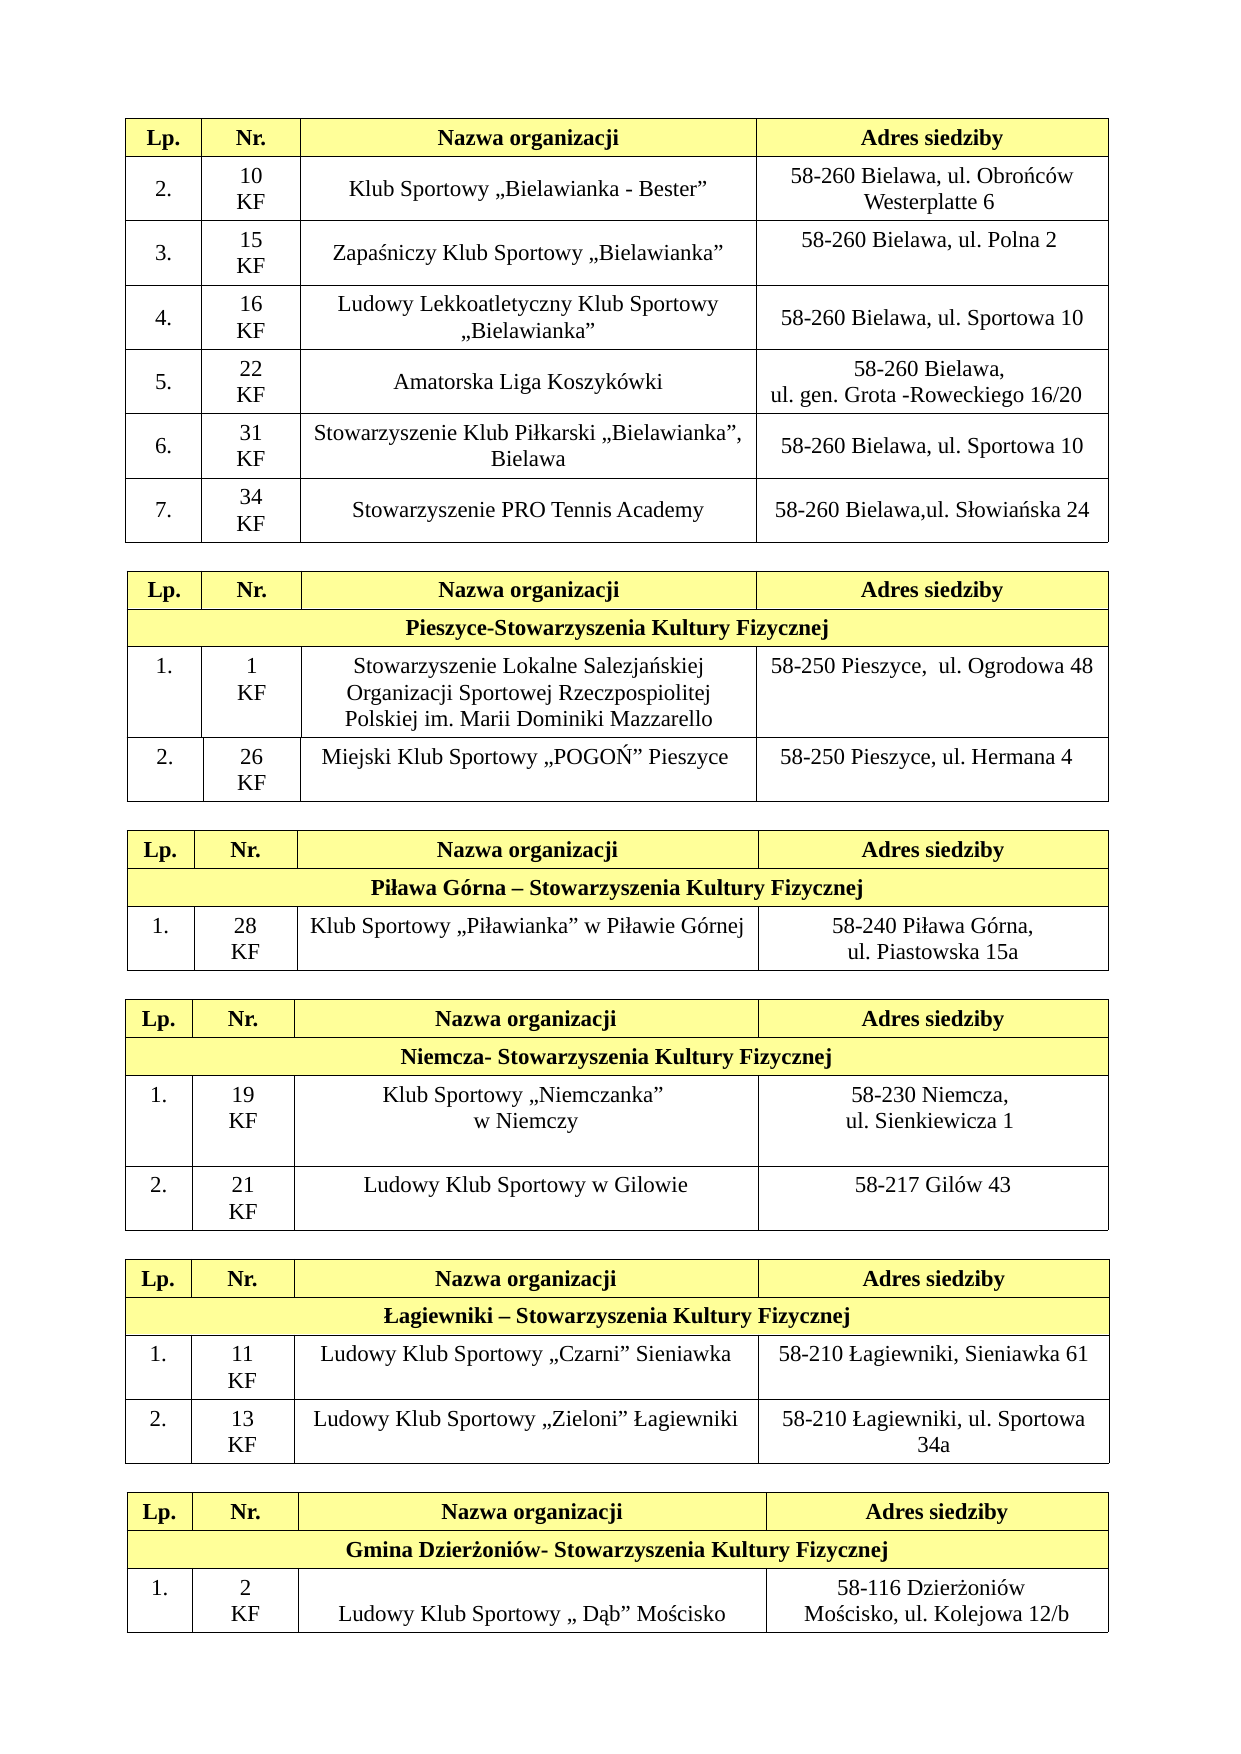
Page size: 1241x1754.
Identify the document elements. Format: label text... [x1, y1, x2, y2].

table_header Nazwa organizacji [299, 1493, 766, 1530]
table_cell Klub Sportowy „Niemczanka” w Niemczy [295, 1076, 758, 1166]
table_cell 58-260 Bielawa, ul. Sportowa 10 [757, 414, 1108, 477]
table_cell Ludowy Klub Sportowy „Czarni” Sieniawka [295, 1336, 758, 1399]
table_header Adres siedziby [759, 831, 1108, 868]
table_header Miejski Klub Sportowy „POGOŃ” Pieszyce [301, 738, 756, 801]
table_header Adres siedziby [759, 1000, 1108, 1037]
table_cell 5. [126, 350, 201, 413]
table_cell 58-260 Bielawa,ul. Słowiańska 24 [757, 479, 1108, 542]
table_cell 16 KF [202, 286, 300, 349]
table_cell 34 KF [202, 479, 300, 542]
table_header Lp. [128, 572, 201, 608]
table_cell 1. [128, 647, 201, 737]
table_cell Gmina Dzierżoniów- Stowarzyszenia Kultury Fizycznej [128, 1531, 1108, 1568]
table_cell 1. [126, 1076, 192, 1166]
table_header Nr. [193, 1000, 294, 1037]
table_header Lp. [126, 119, 201, 156]
table_header Nazwa organizacji [295, 1000, 758, 1037]
table_cell Łagiewniki – Stowarzyszenia Kultury Fizycznej [126, 1298, 1109, 1334]
table_header Adres siedziby [759, 1260, 1109, 1297]
table_cell 3. [126, 221, 201, 284]
table_cell 31 KF [202, 414, 300, 477]
table_cell Stowarzyszenie PRO Tennis Academy [301, 479, 756, 542]
table_cell 58-260 Bielawa, ul. Sportowa 10 [757, 286, 1108, 349]
table_header Lp. [126, 1000, 192, 1037]
table_cell Ludowy Klub Sportowy „ Dąb” Mościsko [299, 1569, 766, 1632]
table_cell 58-250 Pieszyce, ul. Ogrodowa 48 [757, 647, 1108, 737]
table_header Adres siedziby [757, 119, 1108, 156]
table_cell Ludowy Klub Sportowy „Zieloni” Łagiewniki [295, 1400, 758, 1463]
table_cell Amatorska Liga Koszykówki [301, 350, 756, 413]
table_cell Klub Sportowy „Bielawianka - Bester” [301, 157, 756, 220]
table_cell 22 KF [202, 350, 300, 413]
table_cell 2. [126, 1400, 191, 1463]
table_cell Pieszyce-Stowarzyszenia Kultury Fizycznej [128, 610, 1108, 646]
table_cell Zapaśniczy Klub Sportowy „Bielawianka” [301, 221, 756, 284]
table_cell 2. [126, 1167, 192, 1230]
table_header 2. [128, 738, 203, 801]
table_cell 58-260 Bielawa, ul. gen. Grota -Roweckiego 16/20 [757, 350, 1108, 413]
table_cell Klub Sportowy „Piławianka” w Piławie Górnej [298, 907, 758, 970]
table_header 58-250 Pieszyce, ul. Hermana 4 [757, 738, 1108, 801]
table_header Nazwa organizacji [301, 119, 756, 156]
table_cell Niemcza- Stowarzyszenia Kultury Fizycznej [126, 1038, 1108, 1075]
table_cell 58-210 Łagiewniki, ul. Sportowa 34a [759, 1400, 1109, 1463]
table_header Nazwa organizacji [295, 1260, 758, 1297]
table_cell 1. [126, 1336, 191, 1399]
table_header Nr. [193, 1493, 298, 1530]
table_header Nazwa organizacji [302, 572, 756, 608]
table_header Nr. [202, 119, 300, 156]
table_cell Stowarzyszenie Klub Piłkarski „Bielawianka”, Bielawa [301, 414, 756, 477]
table_cell 58-260 Bielawa, ul. Obrońców Westerplatte 6 [757, 157, 1108, 220]
table_header Nr. [202, 572, 301, 608]
table_cell 1. [128, 907, 194, 970]
table_header Lp. [128, 831, 194, 868]
table_cell 13 KF [192, 1400, 294, 1463]
table_cell Stowarzyszenie Lokalne Salezjańskiej Organizacji Sportowej Rzeczpospiolitej Polskiej im. Marii Dominiki Mazzarello [302, 647, 756, 737]
table_header Lp. [128, 1493, 192, 1530]
table_cell 58-210 Łagiewniki, Sieniawka 61 [759, 1336, 1109, 1399]
table_header Nazwa organizacji [298, 831, 758, 868]
table_cell 58-260 Bielawa, ul. Polna 2 [757, 221, 1108, 284]
table_cell 11 KF [192, 1336, 294, 1399]
table_cell 2. [126, 157, 201, 220]
table_cell 58-217 Gilów 43 [759, 1167, 1108, 1230]
table_cell Ludowy Lekkoatletyczny Klub Sportowy „Bielawianka” [301, 286, 756, 349]
table_cell 1. [128, 1569, 192, 1632]
table_cell 1 KF [202, 647, 301, 737]
table_header Adres siedziby [757, 572, 1108, 608]
table_header Adres siedziby [767, 1493, 1108, 1530]
table_cell 7. [126, 479, 201, 542]
table_cell 4. [126, 286, 201, 349]
table_cell 15 KF [202, 221, 300, 284]
table_cell 58-230 Niemcza, ul. Sienkiewicza 1 [759, 1076, 1108, 1166]
table_cell 21 KF [193, 1167, 294, 1230]
table_cell 28 KF [195, 907, 297, 970]
table_cell Piława Górna – Stowarzyszenia Kultury Fizycznej [128, 869, 1108, 906]
table_cell 6. [126, 414, 201, 477]
table_header Nr. [192, 1260, 294, 1297]
table_header Nr. [195, 831, 297, 868]
table_cell Ludowy Klub Sportowy w Gilowie [295, 1167, 758, 1230]
table_cell 19 KF [193, 1076, 294, 1166]
table_cell 58-240 Piława Górna, ul. Piastowska 15a [759, 907, 1108, 970]
table_header 26 KF [204, 738, 300, 801]
table_header Lp. [126, 1260, 191, 1297]
table_cell 10 KF [202, 157, 300, 220]
table_cell 2 KF [193, 1569, 298, 1632]
table_cell 58-116 Dzierżoniów Mościsko, ul. Kolejowa 12/b [767, 1569, 1108, 1632]
